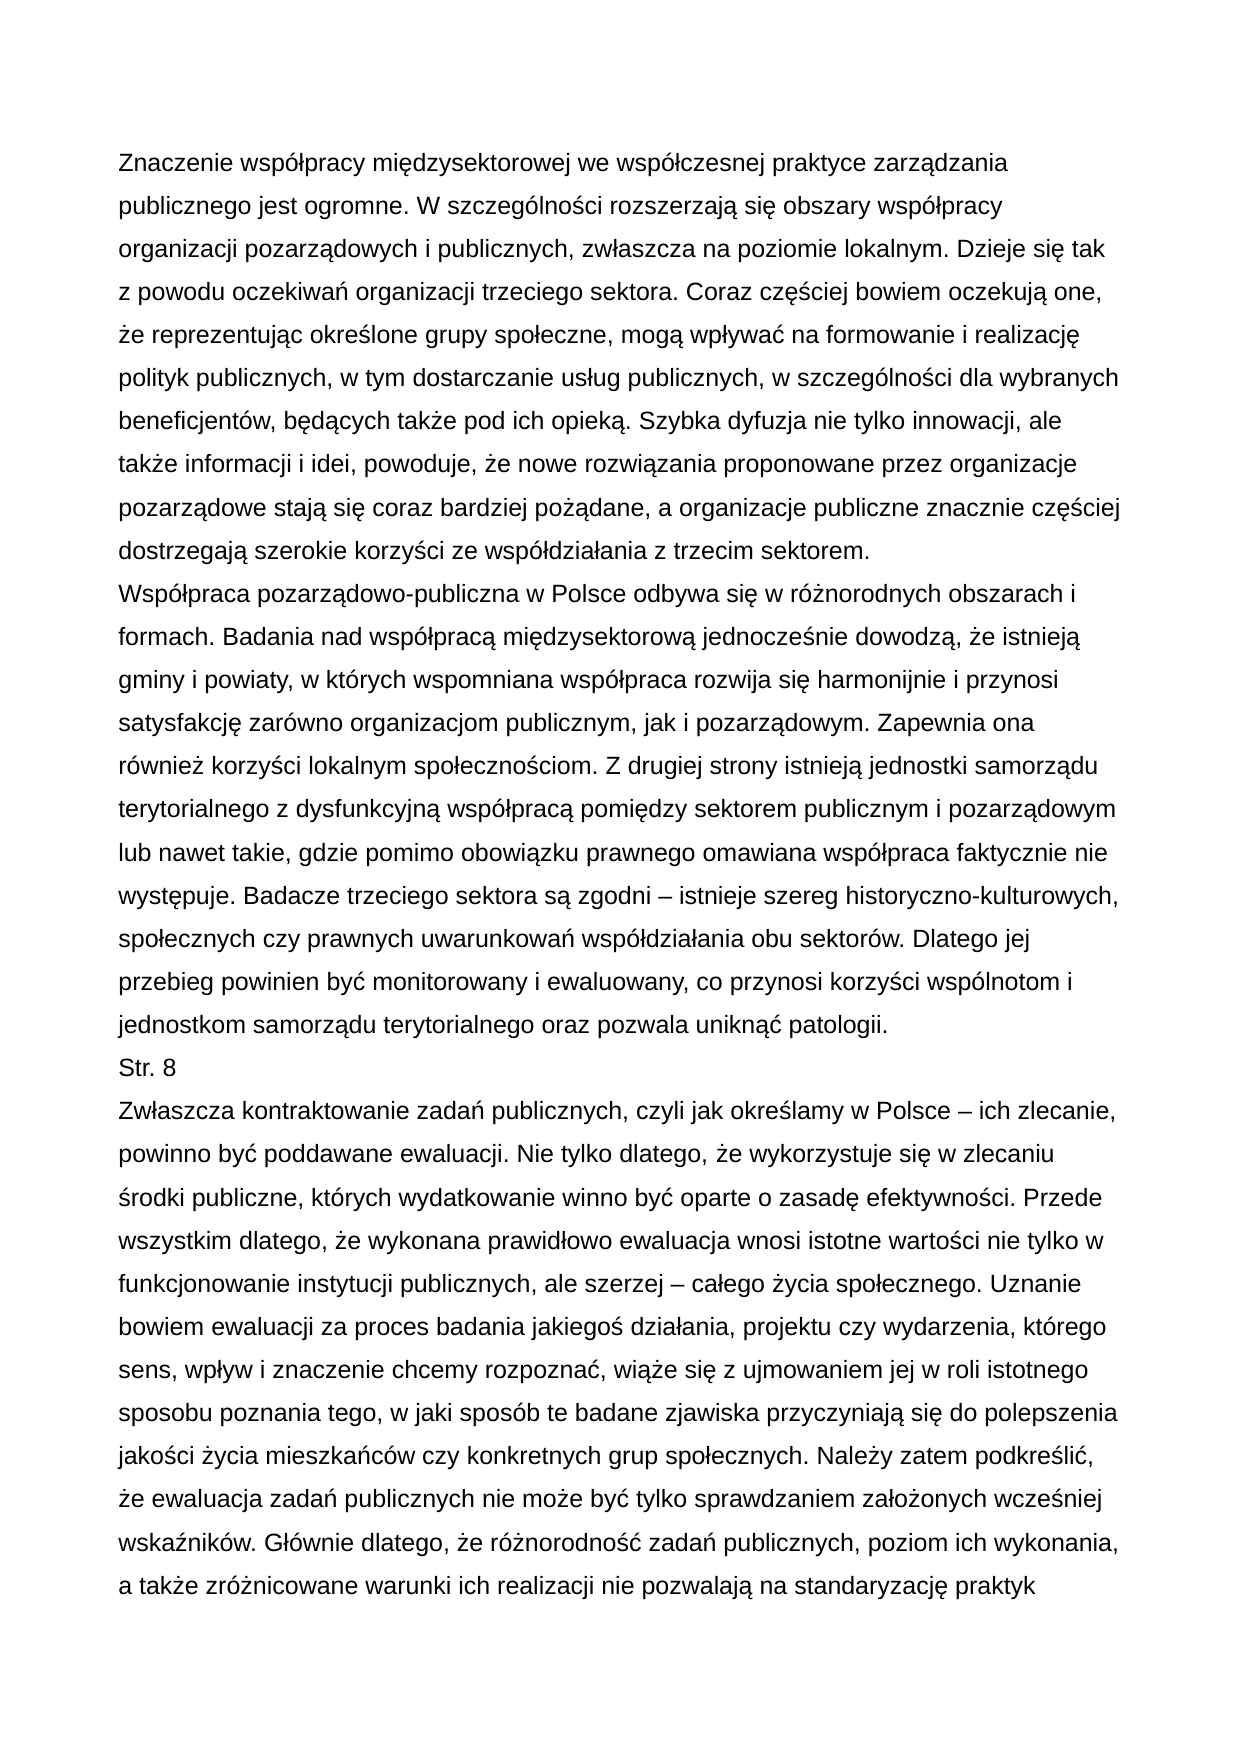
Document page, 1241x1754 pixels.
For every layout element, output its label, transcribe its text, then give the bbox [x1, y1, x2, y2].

text Współpraca pozarządowo-publiczna w Polsce odbywa się w różnorodnych obszarach i formach. Badania nad współpracą międzysektorową jednocześnie dowodzą, że istnieją gminy i powiaty, w których wspomniana współpraca rozwija się harmonijnie i przynosi satysfakcję zarówno organizacjom publicznym, jak i pozarządowym. Zapewnia ona również korzyści lokalnym społecznościom. Z drugiej strony istnieją jednostki samorządu terytorialnego z dysfunkcyjną współpracą pomiędzy sektorem publicznym i pozarządowym lub nawet takie, gdzie pomimo obowiązku prawnego omawiana współpraca faktycznie nie występuje. Badacze trzeciego sektora są zgodni – istnieje szereg historyczno-kulturowych, społecznych czy prawnych uwarunkowań współdziałania obu sektorów. Dlatego jej przebieg powinien być monitorowany i ewaluowany, co przynosi korzyści wspólnotom i jednostkom samorządu terytorialnego oraz pozwala uniknąć patologii. [118, 579, 1122, 1039]
text Znaczenie współpracy międzysektorowej we współczesnej praktyce zarządzania publicznego jest ogromne. W szczególności rozszerzają się obszary współpracy organizacji pozarządowych i publicznych, zwłaszcza na poziomie lokalnym. Dzieje się tak z powodu oczekiwań organizacji trzeciego sektora. Coraz częściej bowiem oczekują one, że reprezentując określone grupy społeczne, mogą wpływać na formowanie i realizację polityk publicznych, w tym dostarczanie usług publicznych, w szczególności dla wybranych beneficjentów, będących także pod ich opieką. Szybka dyfuzja nie tylko innowacji, ale także informacji i idei, powoduje, że nowe rozwiązania proponowane przez organizacje pozarządowe stają się coraz bardziej pożądane, a organizacje publiczne znacznie częściej dostrzegają szerokie korzyści ze współdziałania z trzecim sektorem. [118, 148, 1122, 564]
text Zwłaszcza kontraktowanie zadań publicznych, czyli jak określamy w Polsce – ich zlecanie, powinno być poddawane ewaluacji. Nie tylko dlatego, że wykorzystuje się w zlecaniu środki publiczne, których wydatkowanie winno być oparte o zasadę efektywności. Przede wszystkim dlatego, że wykonana prawidłowo ewaluacja wnosi istotne wartości nie tylko w funkcjonowanie instytucji publicznych, ale szerzej – całego życia społecznego. Uznanie bowiem ewaluacji za proces badania jakiegoś działania, projektu czy wydarzenia, którego sens, wpływ i znaczenie chcemy rozpoznać, wiąże się z ujmowaniem jej w roli istotnego sposobu poznania tego, w jaki sposób te badane zjawiska przyczyniają się do polepszenia jakości życia mieszkańców czy konkretnych grup społecznych. Należy zatem podkreślić, że ewaluacja zadań publicznych nie może być tylko sprawdzaniem założonych wcześniej wskaźników. Głównie dlatego, że różnorodność zadań publicznych, poziom ich wykonania, a także zróżnicowane warunki ich realizacji nie pozwalają na standaryzację praktyk [118, 1096, 1122, 1599]
text Str. 8 [118, 1053, 1122, 1082]
